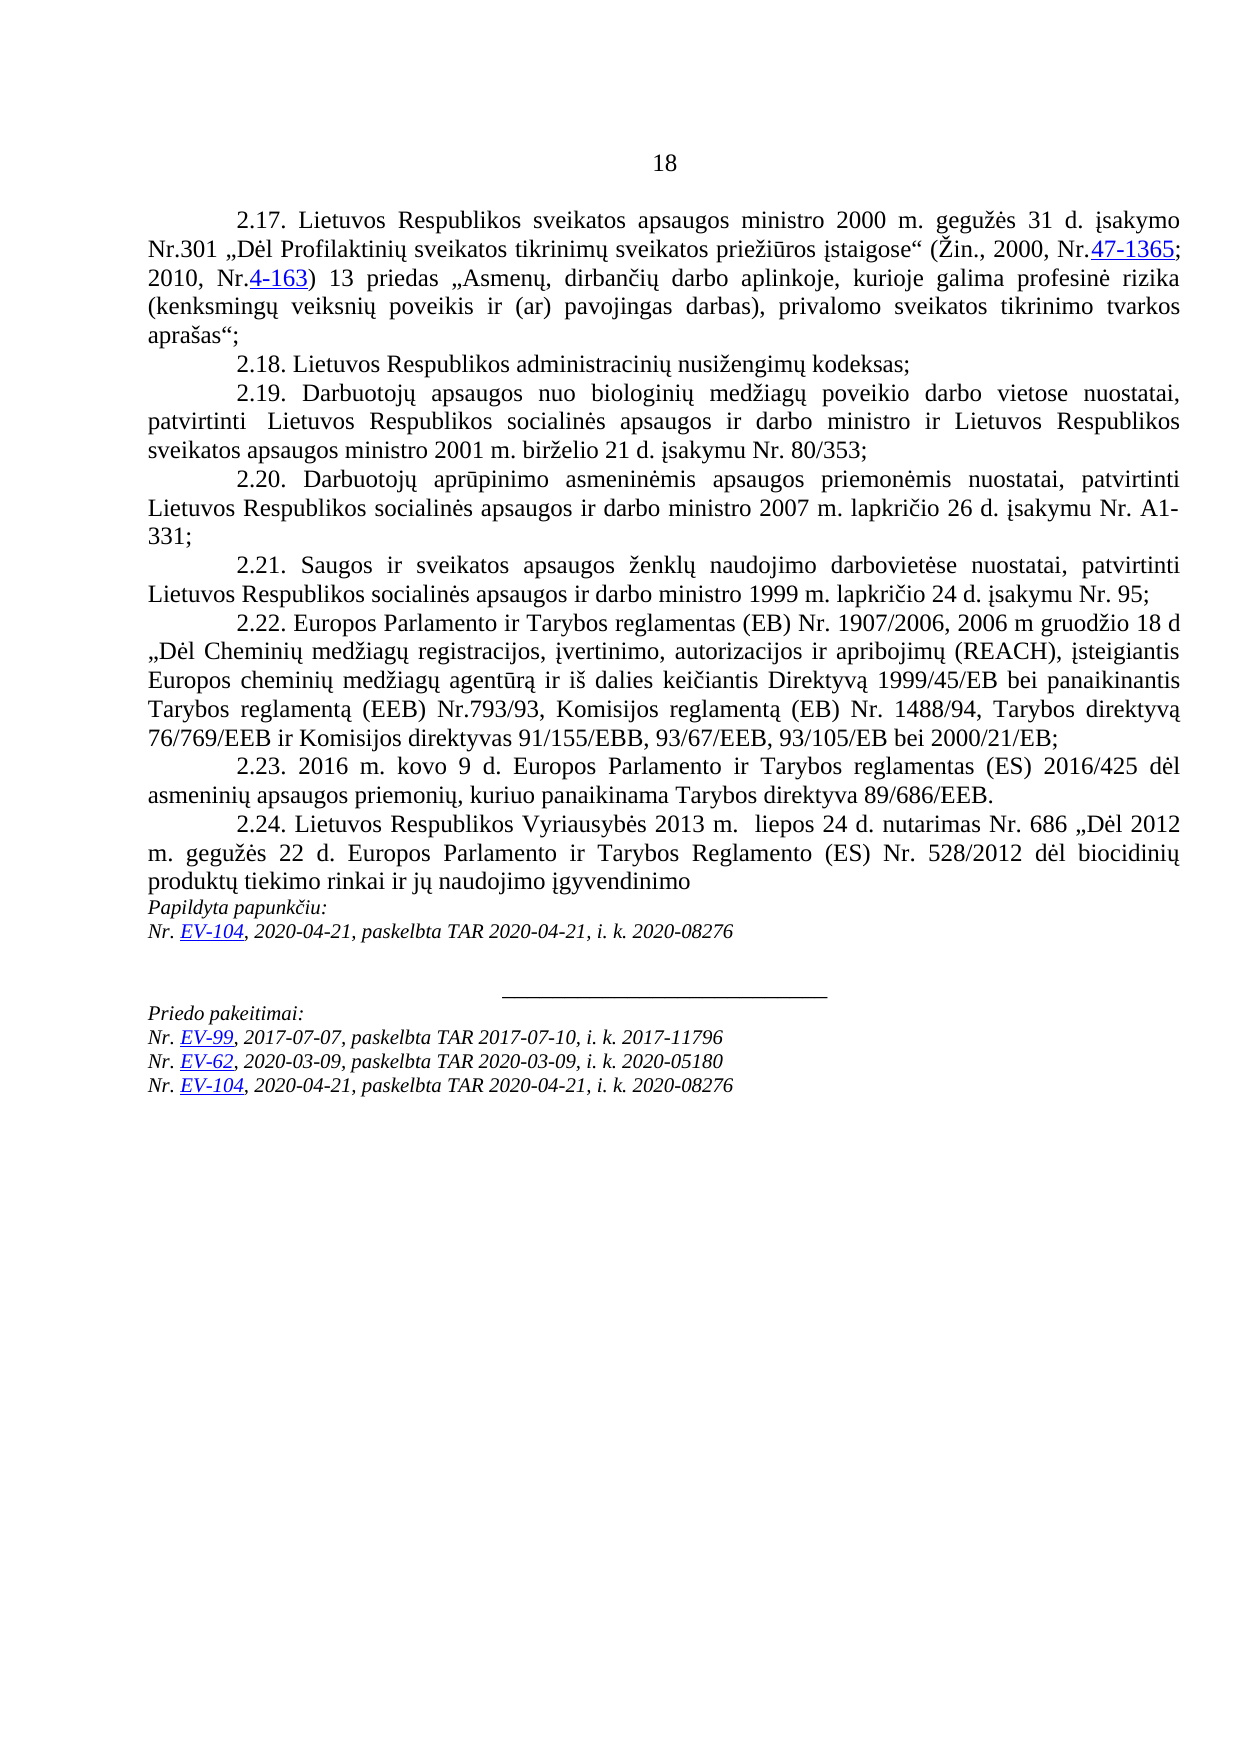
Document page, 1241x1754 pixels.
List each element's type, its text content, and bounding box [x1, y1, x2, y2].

text Priedo pakeitimai: [148, 1001, 1181, 1025]
text Nr. EV-104, 2020-04-21, paskelbta TAR 2020-04-21, i. k. 2020-08276 [148, 919, 1181, 943]
text Nr. EV-99, 2017-07-07, paskelbta TAR 2017-07-10, i. k. 2017-11796 [148, 1025, 1181, 1049]
text __________________________ [148, 972, 1181, 1001]
text 2.17. Lietuvos Respublikos sveikatos apsaugos ministro 2000 m. gegužės 31 d. įsakymo Nr.301 „Dėl Profilaktinių sveikatos tikrinimų sveikatos priežiūros įstaigose“ (Žin., 2000, Nr.47-1365; 2010, Nr.4-163) 13 priedas „Asmenų, dirbančių darbo aplinkoje, kurioje galima profesinė rizika (kenksmingų veiksnių poveikis ir (ar) pavojingas darbas), privalomo sveikatos tikrinimo tvarkos aprašas“; [148, 205, 1181, 349]
text Nr. EV-104, 2020-04-21, paskelbta TAR 2020-04-21, i. k. 2020-08276 [148, 1073, 1181, 1097]
text Nr. EV-62, 2020-03-09, paskelbta TAR 2020-03-09, i. k. 2020-05180 [148, 1049, 1181, 1073]
text 2.22. Europos Parlamento ir Tarybos reglamentas (EB) Nr. 1907/2006, 2006 m gruodžio 18 d „Dėl Cheminių medžiagų registracijos, įvertinimo, autorizacijos ir apribojimų (REACH), įsteigiantis Europos cheminių medžiagų agentūrą ir iš dalies keičiantis Direktyvą 1999/45/EB bei panaikinantis Tarybos reglamentą (EEB) Nr.793/93, Komisijos reglamentą (EB) Nr. 1488/94, Tarybos direktyvą 76/769/EEB ir Komisijos direktyvas 91/155/EBB, 93/67/EEB, 93/105/EB bei 2000/21/EB; [148, 608, 1181, 751]
text 2.18. Lietuvos Respublikos administracinių nusižengimų kodeksas; [148, 349, 1181, 378]
text 2.19. Darbuotojų apsaugos nuo biologinių medžiagų poveikio darbo vietose nuostatai, patvirtinti Lietuvos Respublikos socialinės apsaugos ir darbo ministro ir Lietuvos Respublikos sveikatos apsaugos ministro 2001 m. birželio 21 d. įsakymu Nr. 80/353; [148, 378, 1181, 464]
text Papildyta papunkčiu: [148, 895, 1181, 919]
text 2.20. Darbuotojų aprūpinimo asmeninėmis apsaugos priemonėmis nuostatai, patvirtinti Lietuvos Respublikos socialinės apsaugos ir darbo ministro 2007 m. lapkričio 26 d. įsakymu Nr. A1-331; [148, 464, 1181, 550]
text 2.21. Saugos ir sveikatos apsaugos ženklų naudojimo darbovietėse nuostatai, patvirtinti Lietuvos Respublikos socialinės apsaugos ir darbo ministro 1999 m. lapkričio 24 d. įsakymu Nr. 95; [148, 550, 1181, 608]
text 2.24. Lietuvos Respublikos Vyriausybės 2013 m. liepos 24 d. nutarimas Nr. 686 „Dėl 2012 m. gegužės 22 d. Europos Parlamento ir Tarybos Reglamento (ES) Nr. 528/2012 dėl biocidinių produktų tiekimo rinkai ir jų naudojimo įgyvendinimo [148, 809, 1181, 895]
text 2.23. 2016 m. kovo 9 d. Europos Parlamento ir Tarybos reglamentas (ES) 2016/425 dėl asmeninių apsaugos priemonių, kuriuo panaikinama Tarybos direktyva 89/686/EEB. [148, 751, 1181, 809]
